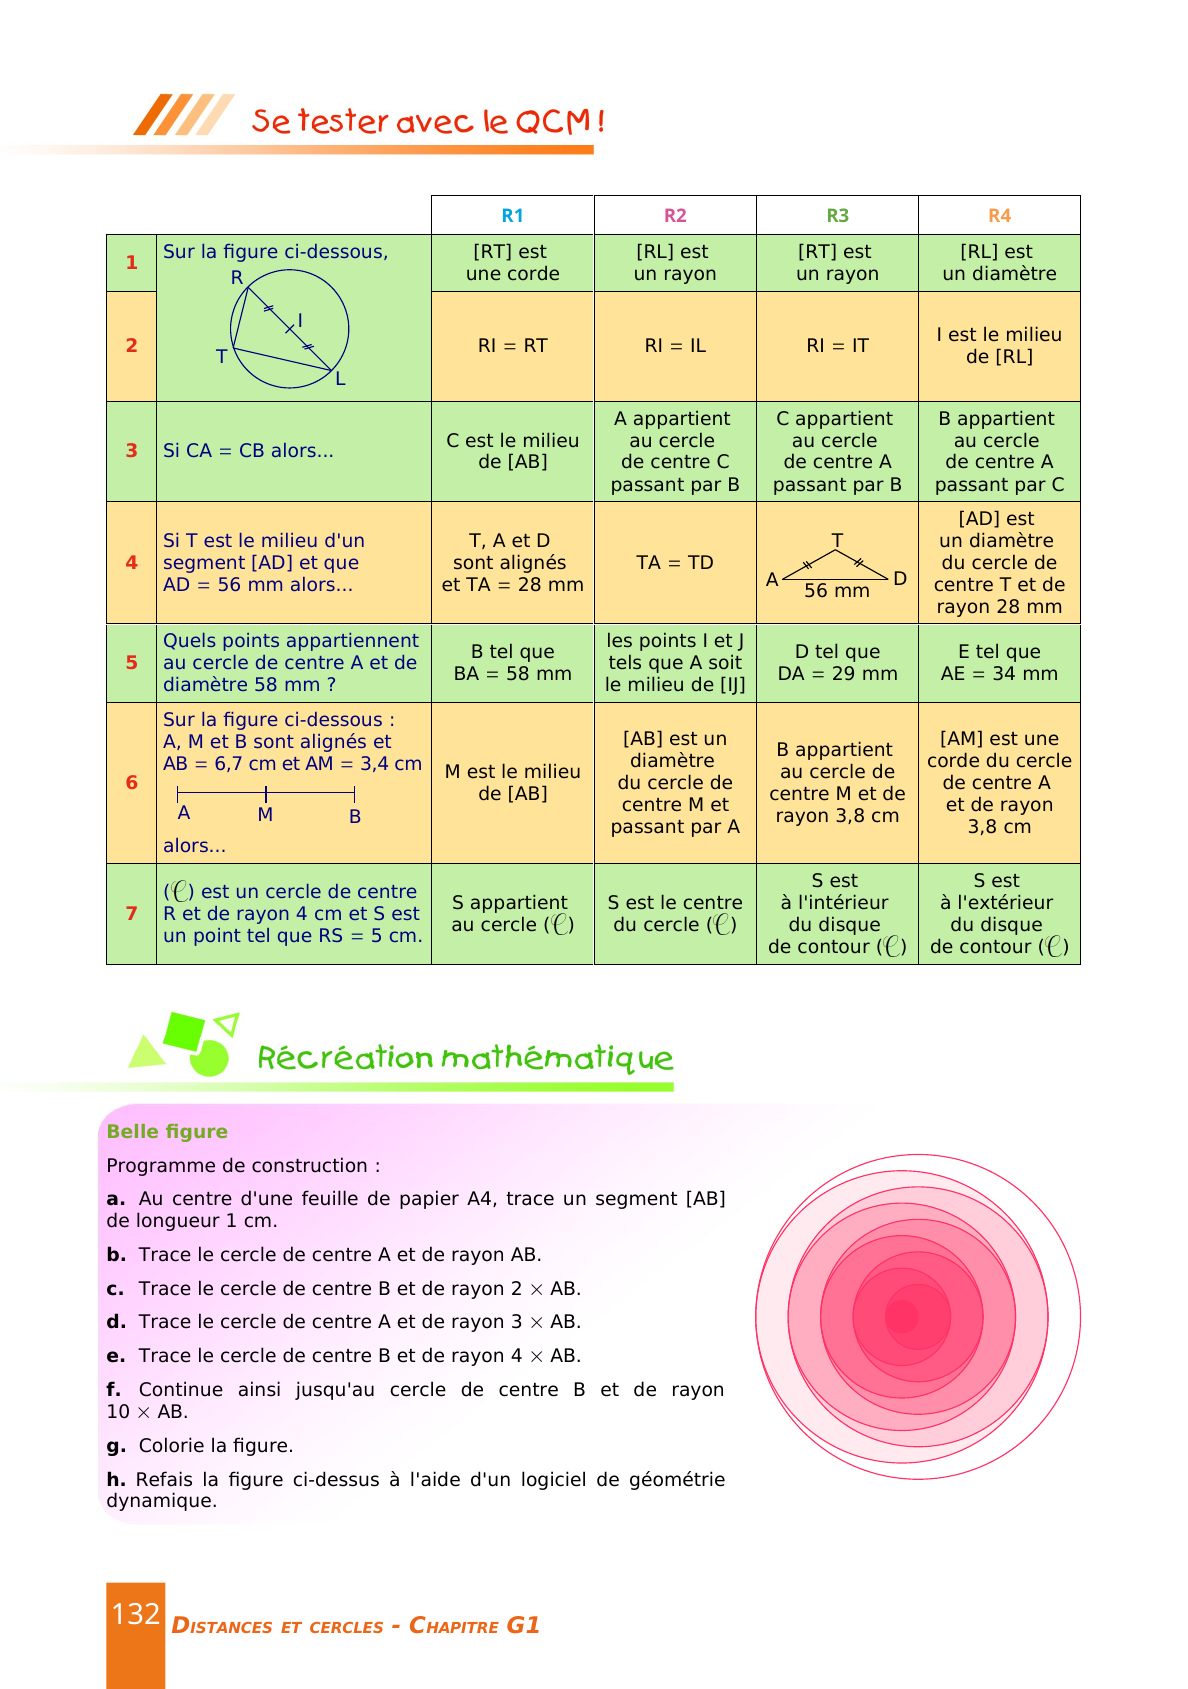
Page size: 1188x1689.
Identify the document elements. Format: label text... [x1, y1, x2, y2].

picture [785, 1156, 1079, 1478]
table_header R1 [432, 196, 593, 234]
table_cell Si CA = CB alors... [157, 402, 431, 501]
table_header [156, 195, 431, 234]
table_cell S est à l'intérieur du disque de contour () [757, 864, 918, 964]
table_cell 6 [107, 703, 156, 863]
table_cell B tel que BA = 58 mm [432, 625, 593, 702]
table_cell 7 [107, 864, 156, 964]
table_cell S est à l'extérieur du disque de contour () [919, 864, 1080, 964]
table_cell Sur la figure ci-dessous : A, M et B sont alignés et AB = 6,7 cm et AM = 3,4 cm alors... [157, 703, 431, 863]
table_cell S est le centre du cercle () [595, 864, 756, 964]
picture [170, 880, 188, 902]
table_cell [RT] est une corde [432, 235, 593, 291]
table_cell T, A et D sont alignés et TA = 28 mm [432, 502, 593, 623]
table_header [106, 195, 156, 234]
table_cell Quels points appartiennent au cercle de centre A et de diamètre 58 mm ? [157, 625, 431, 702]
table_cell [AD] est un diamètre du cercle de centre T et de rayon 28 mm [919, 502, 1080, 623]
table_cell () est un cercle de centre R et de rayon 4 cm et S est un point tel que RS = 5 cm. [157, 864, 431, 964]
table_cell C appartient au cercle de centre A passant par B [757, 402, 918, 501]
table_cell A appartient au cercle de centre C passant par B [595, 402, 756, 501]
table_cell RI = RT [432, 292, 593, 401]
table_cell Sur la figure ci-dessous, [157, 235, 431, 401]
table_cell B appartient au cercle de centre M et de rayon 3,8 cm [757, 703, 918, 863]
table_cell D tel que DA = 29 mm [757, 625, 918, 702]
table_cell B appartient au cercle de centre A passant par C [919, 402, 1080, 501]
table_cell Si T est le milieu d'un segment [AD] et que AD = 56 mm alors... [157, 502, 431, 623]
table_cell 3 [107, 402, 156, 501]
picture [0, 1010, 675, 1092]
table_cell [757, 502, 918, 623]
table_header R2 [595, 196, 756, 234]
table_cell RI = IL [595, 292, 756, 401]
table_cell [RT] est un rayon [757, 235, 918, 291]
picture [712, 913, 730, 935]
table_cell [RL] est un rayon [595, 235, 756, 291]
picture [882, 935, 900, 957]
table_cell 4 [107, 502, 156, 623]
table_cell 2 [107, 292, 156, 401]
table_cell [RL] est un diamètre [919, 235, 1080, 291]
table_cell C est le milieu de [AB] [432, 402, 593, 501]
table_cell les points I et J tels que A soit le milieu de [IJ] [595, 625, 756, 702]
table_cell 1 [107, 235, 156, 291]
picture [0, 93, 605, 155]
table_cell [AB] est un diamètre du cercle de centre M et passant par A [595, 703, 756, 863]
picture [97, 1103, 1081, 1525]
table_cell S appartient au cercle () [432, 864, 593, 964]
table_header R3 [757, 196, 918, 234]
table_cell I est le milieu de [RL] [919, 292, 1080, 401]
table_cell TA = TD [595, 502, 756, 623]
picture [550, 913, 568, 935]
table_header R4 [919, 196, 1080, 234]
table_cell E tel que AE = 34 mm [919, 625, 1080, 702]
table_cell [AM] est une corde du cercle de centre A et de rayon 3,8 cm [919, 703, 1080, 863]
picture [1044, 935, 1062, 957]
table_cell M est le milieu de [AB] [432, 703, 593, 863]
table_cell 5 [107, 625, 156, 702]
table_cell RI = IT [757, 292, 918, 401]
